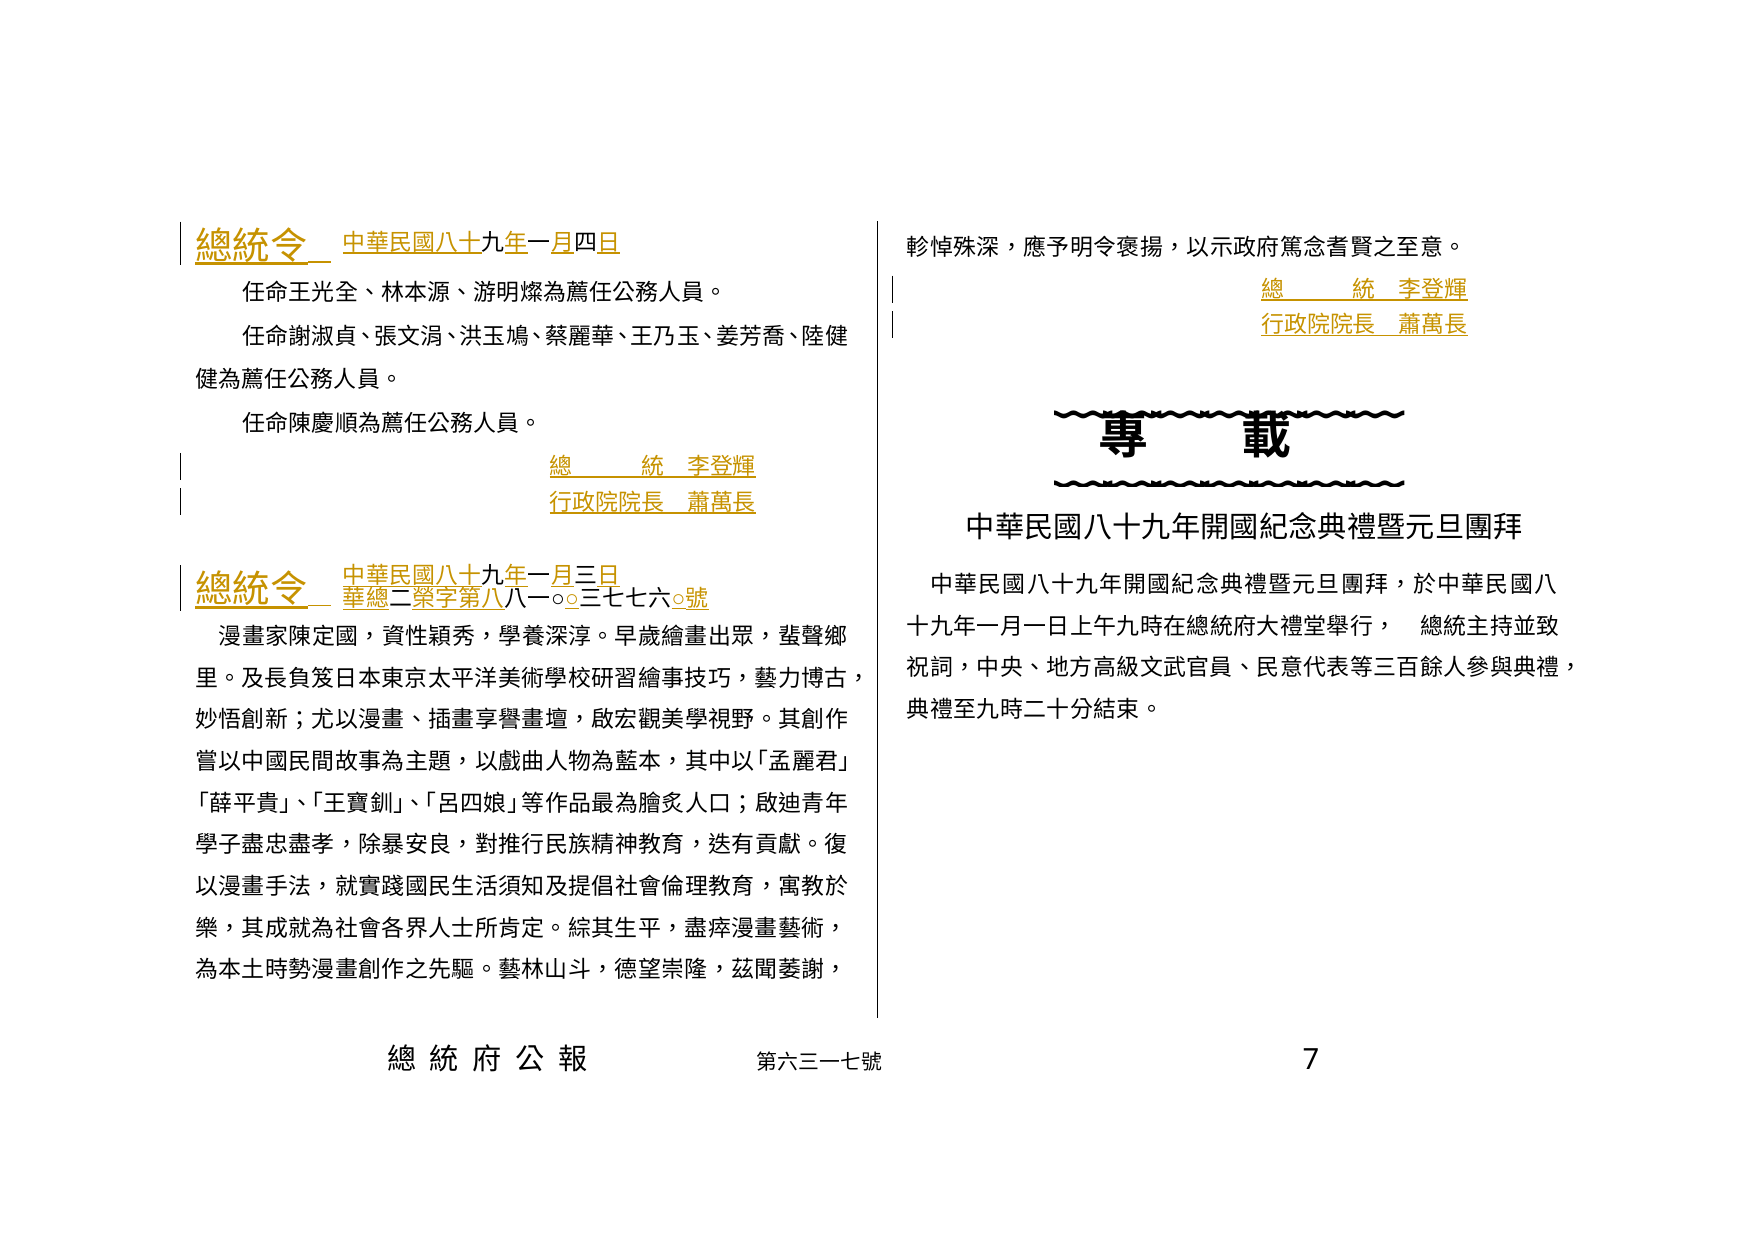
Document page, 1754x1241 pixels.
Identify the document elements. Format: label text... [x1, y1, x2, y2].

text 中華民國八十九年開國紀念典禮暨元旦團拜 [966, 499, 1559, 547]
text 任命謝淑貞、張文涓、洪玉鳩、蔡麗華、王乃玉、姜芳喬、陸健健為薦任公務人員。 [195, 309, 847, 397]
table_cell [904, 413, 1051, 463]
table_header 中華民國八十九年一月三日 華總二榮字第八八一○○三七七六○號 [340, 565, 852, 611]
text 總 統 李登輝 [907, 276, 1559, 303]
text 總 統 李登輝 [195, 453, 847, 480]
text 漫畫家陳定國，資性穎秀，學養深淳。早歲繪畫出眾，蜚聲鄉里。及長負笈日本東京太平洋美術學校研習繪事技巧，藝力博古，妙悟創新；尤以漫畫、插畫享譽畫壇，啟宏觀美學視野。其創作嘗以中國民間故事為主題，以戲曲人物為藍本，其中以「孟麗君」、「薛平貴」、「王寶釧」、「呂四娘」等作品最為膾炙人口；啟迪青年學子盡忠盡孝，除暴安良，對推行民族精神教育，迭有貢獻。復以漫畫手法，就實踐國民生活須知及提倡社會倫理教育，寓教於樂，其成就為社會各界人士所肯定。綜其生平，盡瘁漫畫藝術，為本土時勢漫畫創作之先驅。藝林山斗，德望崇隆，茲聞萎謝，軫悼殊深，應予明令褒揚，以示政府篤念耆賢之至意。 [907, 222, 1559, 263]
text 漫畫家陳定國，資性穎秀，學養深淳。早歲繪畫出眾，蜚聲鄉里。及長負笈日本東京太平洋美術學校研習繪事技巧，藝力博古，妙悟創新；尤以漫畫、插畫享譽畫壇，啟宏觀美學視野。其創作嘗以中國民間故事為主題，以戲曲人物為藍本，其中以「孟麗君」、「薛平貴」、「王寶釧」、「呂四娘」等作品最為膾炙人口；啟迪青年學子盡忠盡孝，除暴安良，對推行民族精神教育，迭有貢獻。復以漫畫手法，就實踐國民生活須知及提倡社會倫理教育，寓教於樂，其成就為社會各界人士所肯定。綜其生平，盡瘁漫畫藝術，為本土時勢漫畫創作之先驅。藝林山斗，德望崇隆，茲聞萎謝，軫悼殊深，應予明令褒揚，以示政府篤念耆賢之至意。 [195, 611, 847, 986]
table_header [904, 388, 1051, 413]
text 行政院院長 蕭萬長 [907, 311, 1559, 338]
table_header 總統令 [192, 222, 340, 265]
table_cell 專載 [1051, 413, 1564, 463]
text 行政院院長 蕭萬長 [195, 488, 847, 515]
table_header 總統令 [192, 565, 340, 611]
text 中華民國八十九年開國紀念典禮暨元旦團拜，於中華民國八十九年一月一日上午九時在總統府大禮堂舉行， 總統主持並致祝詞，中央、地方高級文武官員、民意代表等三百餘人參與典禮，典禮至九時二十分結束。 [907, 559, 1559, 726]
table_cell ﹏﹏﹏﹏﹏﹏﹏ [1051, 463, 1564, 486]
table_header ﹏﹏﹏﹏﹏﹏﹏ [1051, 388, 1564, 413]
text 任命陳慶順為薦任公務人員。 [195, 397, 847, 440]
text 任命王光全、林本源、游明燦為薦任公務人員。 [195, 265, 847, 309]
table_cell [904, 463, 1051, 486]
table_header 中華民國八十九年一月四日 [340, 222, 852, 265]
